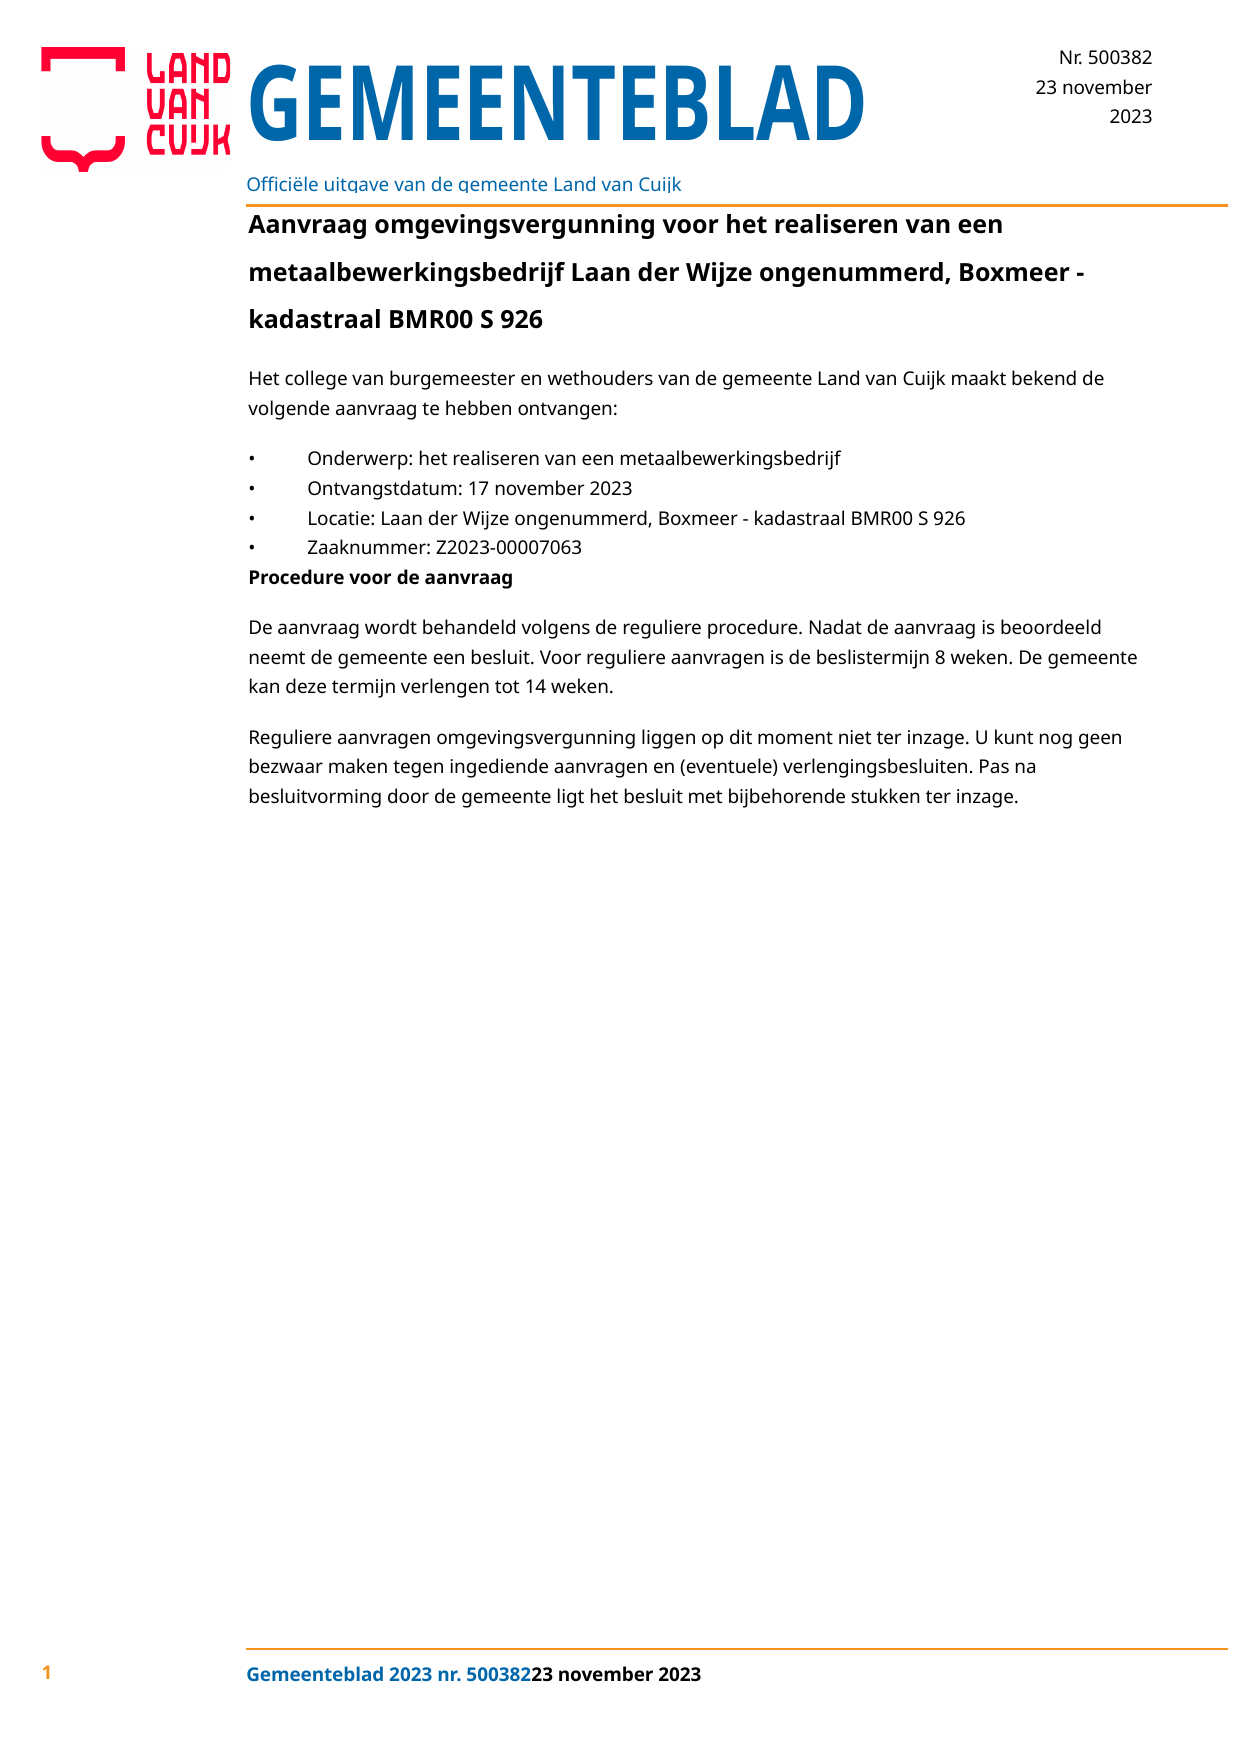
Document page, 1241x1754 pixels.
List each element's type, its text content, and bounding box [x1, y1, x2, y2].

text Procedure voor de aanvraag [248, 564, 1152, 589]
list Ontvangstdatum: 17 november 2023 [248, 475, 1152, 501]
picture [41, 47, 231, 172]
text Aanvraag omgevingsvergunning voor het realiseren van een metaalbewerkingsbedrijf Laan der Wijze ongenummerd, Boxmeer - kadastraal BMR00 S 926 [248, 207, 1152, 336]
text Het college van burgemeester en wethouders van de gemeente Land van Cuijk maakt bekend de volgende aanvraag te hebben ontvangen: [248, 366, 1152, 421]
text De aanvraag wordt behandeld volgens de reguliere procedure. Nadat de aanvraag is beoordeeld neemt de gemeente een besluit. Voor reguliere aanvragen is de beslistermijn 8 weken. De gemeente kan deze termijn verlengen tot 14 weken. [248, 614, 1152, 699]
list Onderwerp: het realiseren van een metaalbewerkingsbedrijf [248, 446, 1152, 471]
list Zaaknummer: Z2023-00007063 [248, 534, 1152, 560]
text Reguliere aanvragen omgevingsvergunning liggen op dit moment niet ter inzage. U kunt nog geen bezwaar maken tegen ingediende aanvragen en (eventuele) verlengingsbesluiten. Pas na besluitvorming door de gemeente ligt het besluit met bijbehorende stukken ter inzage. [248, 724, 1152, 809]
list Locatie: Laan der Wijze ongenummerd, Boxmeer - kadastraal BMR00 S 926 [248, 505, 1152, 530]
